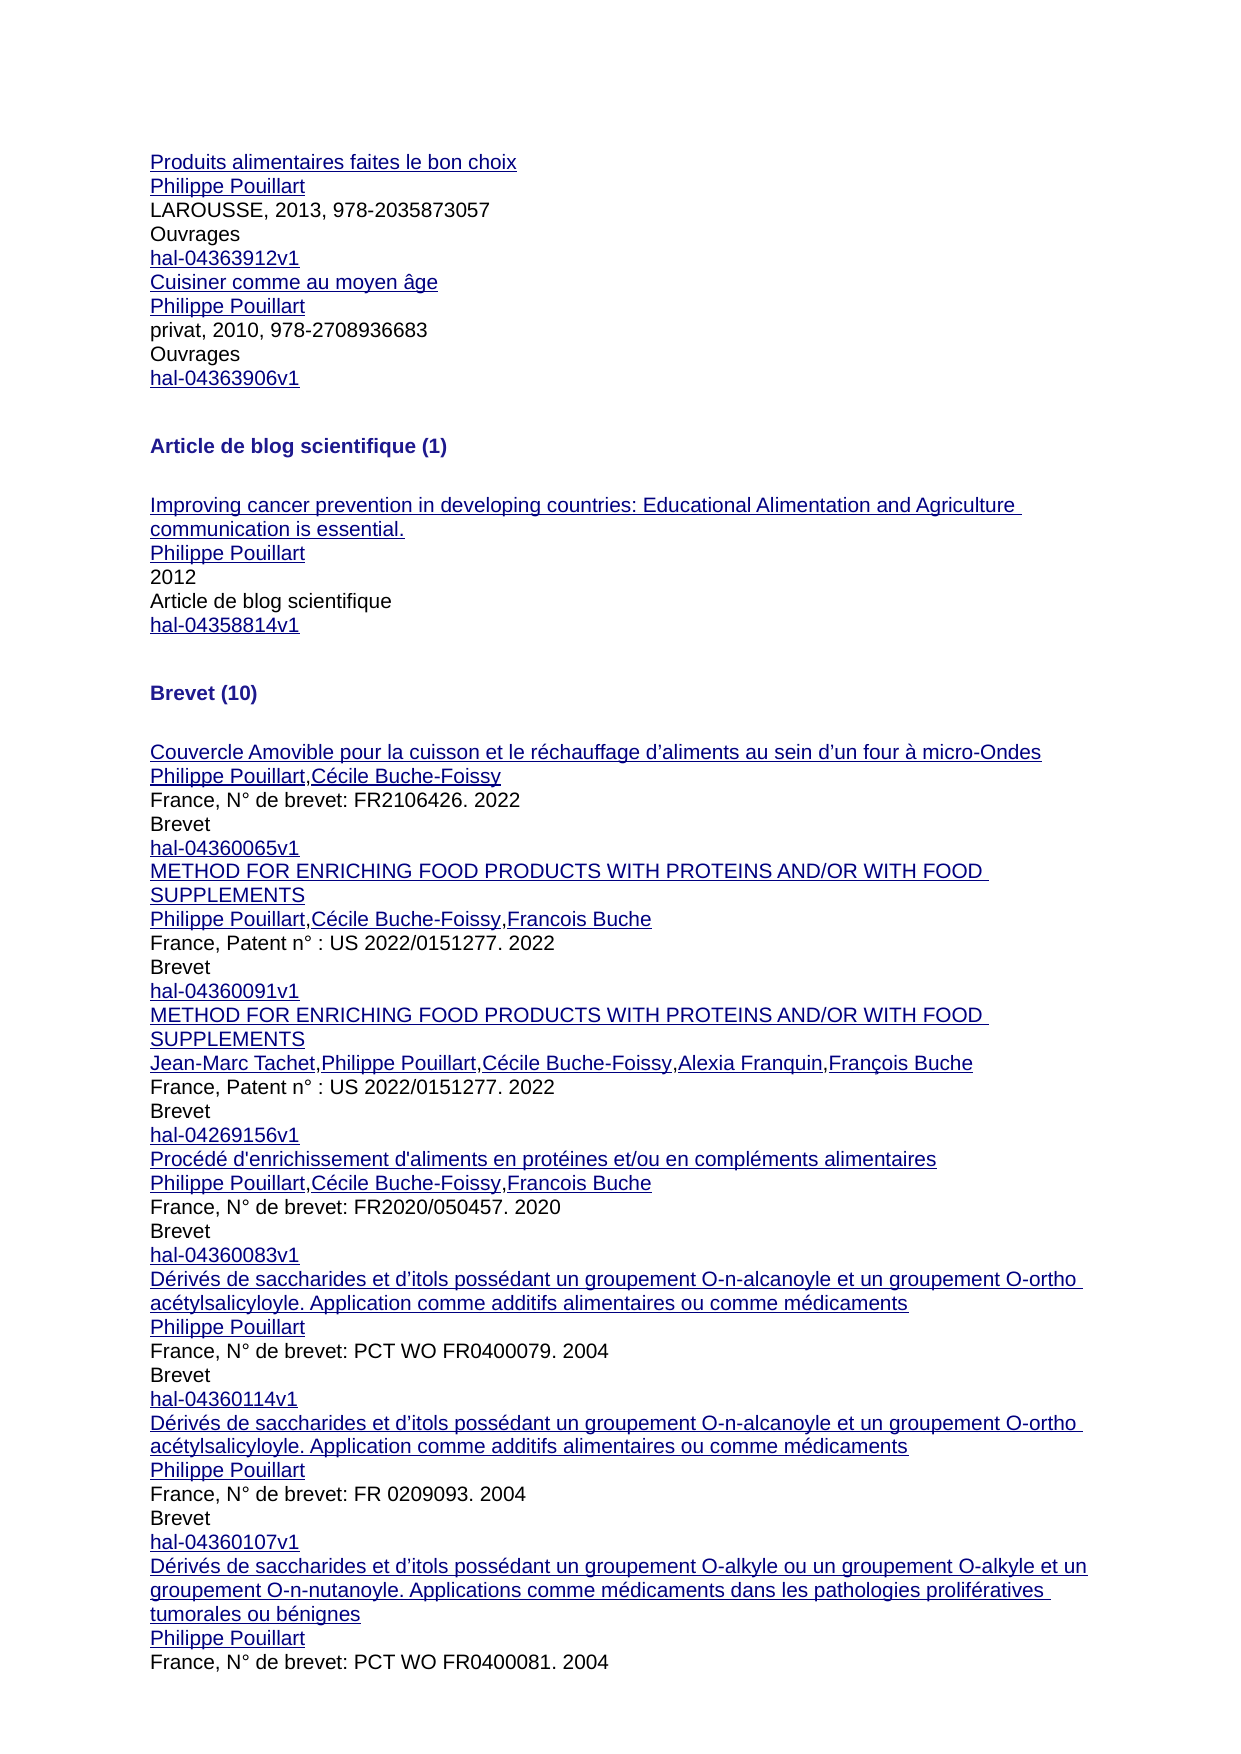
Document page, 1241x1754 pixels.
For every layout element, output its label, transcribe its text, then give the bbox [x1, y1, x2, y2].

subtitle Brevet (10) [150, 681, 1090, 705]
table_cell Dérivés de saccharides et d’itols possédant un groupement O-n-alcanoyle et un groupement O-ortho acétylsalicyloyle. Application comme additifs alimentaires ou comme médicaments Philippe Pouillart France, N° de brevet: PCT WO FR0400079. 2004 Brevet hal-04360114v1 [150, 1267, 1090, 1410]
table_cell Procédé d'enrichissement d'aliments en protéines et/ou en compléments alimentaires Philippe Pouillart,Cécile Buche-Foissy,Francois Buche France, N° de brevet: FR2020/050457. 2020 Brevet hal-04360083v1 [150, 1147, 1090, 1267]
table_cell Dérivés de saccharides et d’itols possédant un groupement O-alkyle ou un groupement O-alkyle et un groupement O-n-nutanoyle. Applications comme médicaments dans les pathologies prolifératives tumorales ou bénignes Philippe Pouillart France, N° de brevet: PCT WO FR0400081. 2004 [150, 1554, 1090, 1674]
table_cell Produits alimentaires faites le bon choix Philippe Pouillart LAROUSSE, 2013, 978-2035873057 Ouvrages hal-04363912v1 [150, 150, 1090, 270]
table_cell METHOD FOR ENRICHING FOOD PRODUCTS WITH PROTEINS AND/OR WITH FOOD SUPPLEMENTS Jean-Marc Tachet,Philippe Pouillart,Cécile Buche-Foissy,Alexia Franquin,François Buche France, Patent n° : US 2022/0151277. 2022 Brevet hal-04269156v1 [150, 1003, 1090, 1147]
subtitle Article de blog scientifique (1) [150, 434, 1090, 458]
table_cell Dérivés de saccharides et d’itols possédant un groupement O-n-alcanoyle et un groupement O-ortho acétylsalicyloyle. Application comme additifs alimentaires ou comme médicaments Philippe Pouillart France, N° de brevet: FR 0209093. 2004 Brevet hal-04360107v1 [150, 1410, 1090, 1554]
table_header Improving cancer prevention in developing countries: Educational Alimentation and Agriculture communication is essential. Philippe Pouillart 2012 Article de blog scientifique hal-04358814v1 [150, 493, 1090, 636]
table_cell METHOD FOR ENRICHING FOOD PRODUCTS WITH PROTEINS AND/OR WITH FOOD SUPPLEMENTS Philippe Pouillart,Cécile Buche-Foissy,Francois Buche France, Patent n° : US 2022/0151277. 2022 Brevet hal-04360091v1 [150, 859, 1090, 1003]
table_cell Cuisiner comme au moyen âge Philippe Pouillart privat, 2010, 978-2708936683 Ouvrages hal-04363906v1 [150, 270, 1090, 389]
table_header Couvercle Amovible pour la cuisson et le réchauffage d’aliments au sein d’un four à micro-Ondes Philippe Pouillart,Cécile Buche-Foissy France, N° de brevet: FR2106426. 2022 Brevet hal-04360065v1 [150, 740, 1090, 859]
